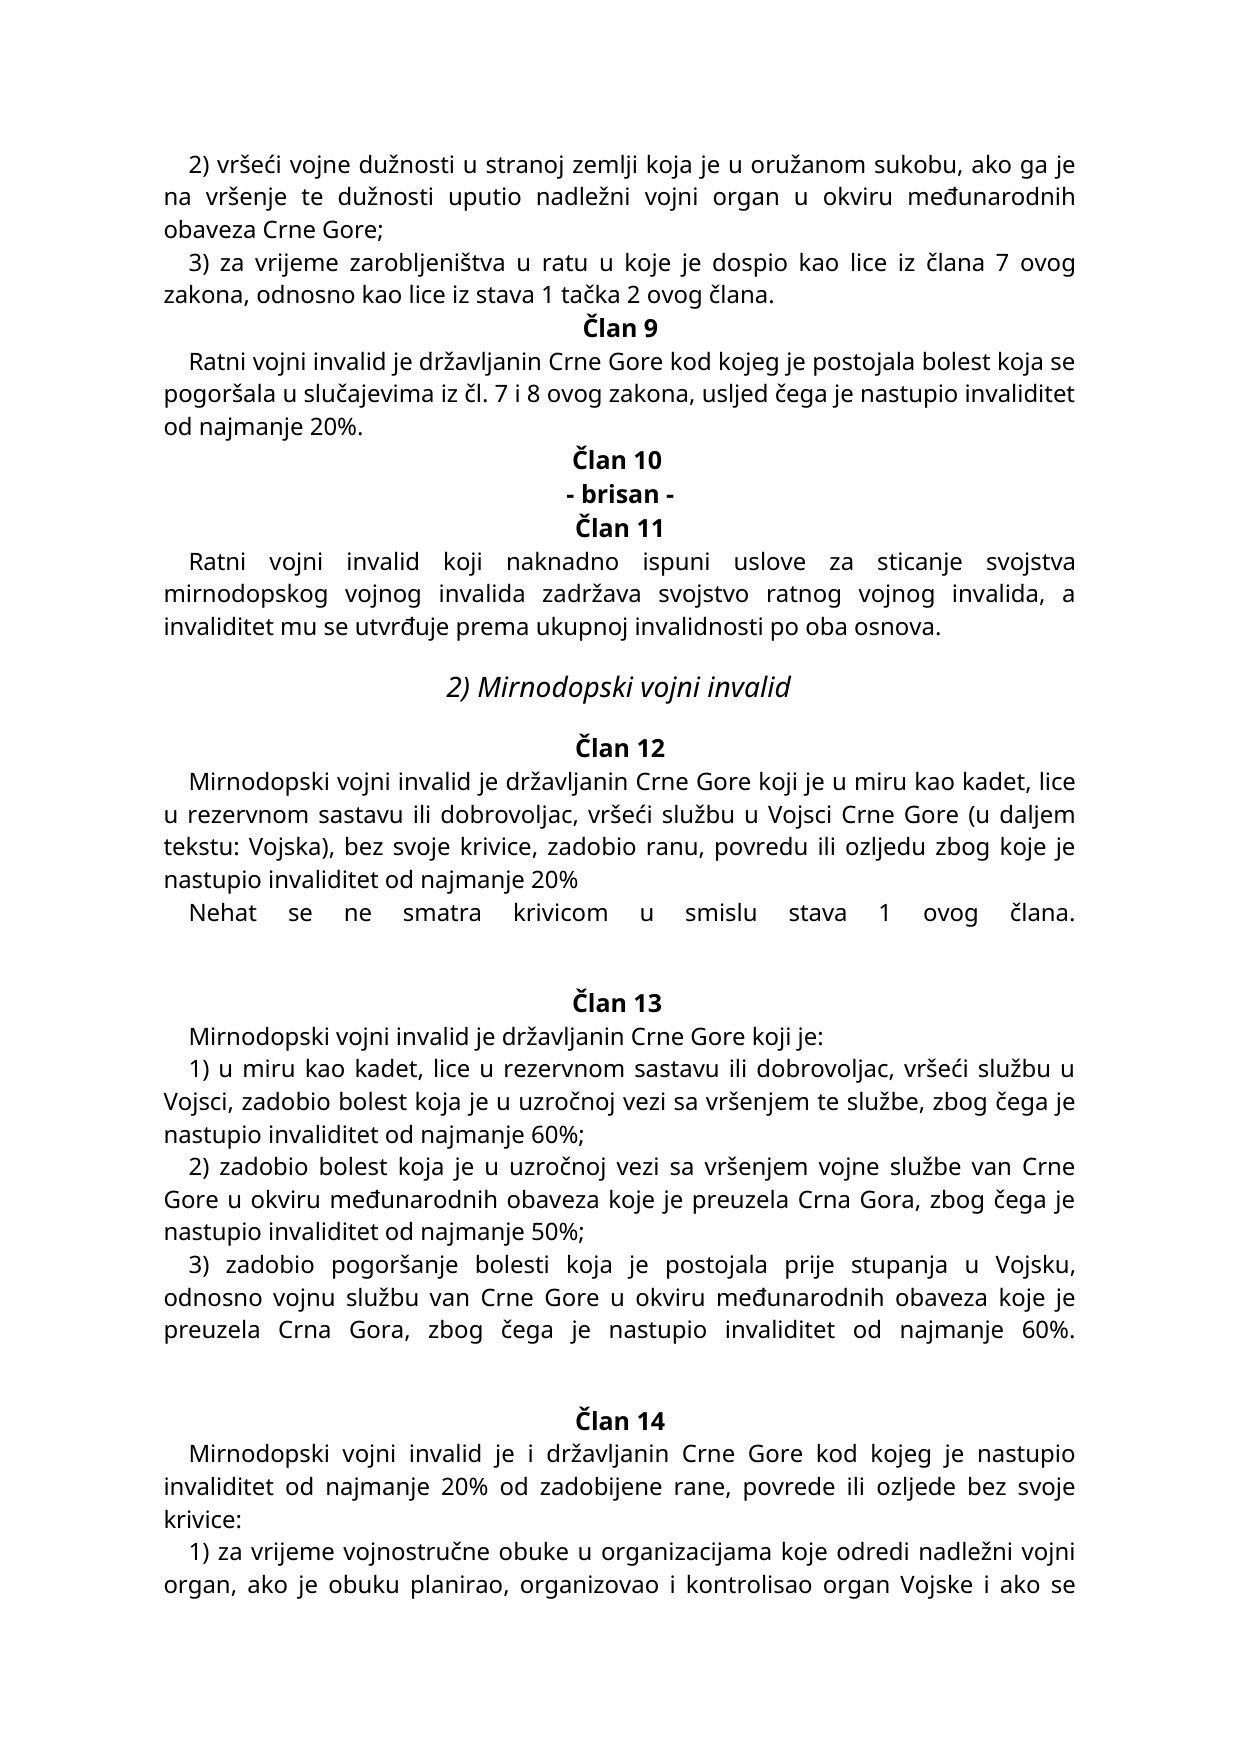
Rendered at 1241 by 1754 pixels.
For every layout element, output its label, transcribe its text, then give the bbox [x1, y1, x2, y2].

text Mirnodopski vojni invalid je državljanin Crne Gore koji je u miru kao kadet, lice u rezervnom sastavu ili dobrovoljac, vršeći službu u Vojsci Crne Gore (u daljem tekstu: Vojska), bez svoje krivice, zadobio ranu, povredu ili ozljedu zbog koje je nastupio invaliditet od najmanje 20% [163, 765, 1077, 895]
text 2) Mirnodopski vojni invalid [148, 667, 1093, 706]
text Član 13 ﻿ [148, 986, 1093, 1019]
text Član 10 ﻿ [148, 442, 1093, 477]
text Ratni vojni invalid je državljanin Crne Gore kod kojeg je postojala bolest koja se pogoršala u slučajevima iz čl. 7 i 8 ovog zakona, usljed čega je nastupio invaliditet od najmanje 20%. [163, 345, 1077, 442]
text Član 14 [148, 1403, 1093, 1437]
text 2) vršeći vojne dužnosti u stranoj zemlji koja je u oružanom sukobu, ako ga je na vršenje te dužnosti uputio nadležni vojni organ u okviru međunarodnih obaveza Crne Gore; [163, 148, 1077, 245]
text - brisan - [148, 477, 1093, 511]
text 2) zadobio bolest koja je u uzročnoj vezi sa vršenjem vojne službe van Crne Gore u okviru međunarodnih obaveza koje je preuzela Crna Gora, zbog čega je nastupio invaliditet od najmanje 50%; [163, 1150, 1077, 1248]
text Ratni vojni invalid koji naknadno ispuni uslove za sticanje svojstva mirnodopskog vojnog invalida zadržava svojstvo ratnog vojnog invalida, a invaliditet mu se utvrđuje prema ukupnoj invalidnosti po oba osnova. [163, 545, 1077, 642]
text Mirnodopski vojni invalid je državljanin Crne Gore koji je: [163, 1019, 1077, 1052]
text 3) zadobio pogoršanje bolesti koja je postojala prije stupanja u Vojsku, odnosno vojnu službu van Crne Gore u okviru međunarodnih obaveza koje je preuzela Crna Gora, zbog čega je nastupio invaliditet od najmanje 60%. [163, 1248, 1077, 1378]
text Član 12 [148, 731, 1093, 765]
text Član 11 [148, 511, 1093, 545]
text 3) za vrijeme zarobljeništva u ratu u koje je dospio kao lice iz člana 7 ovog zakona, odnosno kao lice iz stava 1 tačka 2 ovog člana. [163, 245, 1077, 311]
text Član 9 [148, 311, 1093, 345]
text Mirnodopski vojni invalid je i državljanin Crne Gore kod kojeg je nastupio invaliditet od najmanje 20% od zadobijene rane, povrede ili ozljede bez svoje krivice: [163, 1437, 1077, 1535]
text 1) za vrijeme vojnostručne obuke u organizacijama koje odredi nadležni vojni organ, ako je obuku planirao, organizovao i kontrolisao organ Vojske i ako se [163, 1535, 1077, 1600]
text 1) u miru kao kadet, lice u rezervnom sastavu ili dobrovoljac, vršeći službu u Vojsci, zadobio bolest koja je u uzročnoj vezi sa vršenjem te službe, zbog čega je nastupio invaliditet od najmanje 60%; [163, 1052, 1077, 1150]
text Nehat se ne smatra krivicom u smislu stava 1 ovog člana. [163, 895, 1077, 961]
